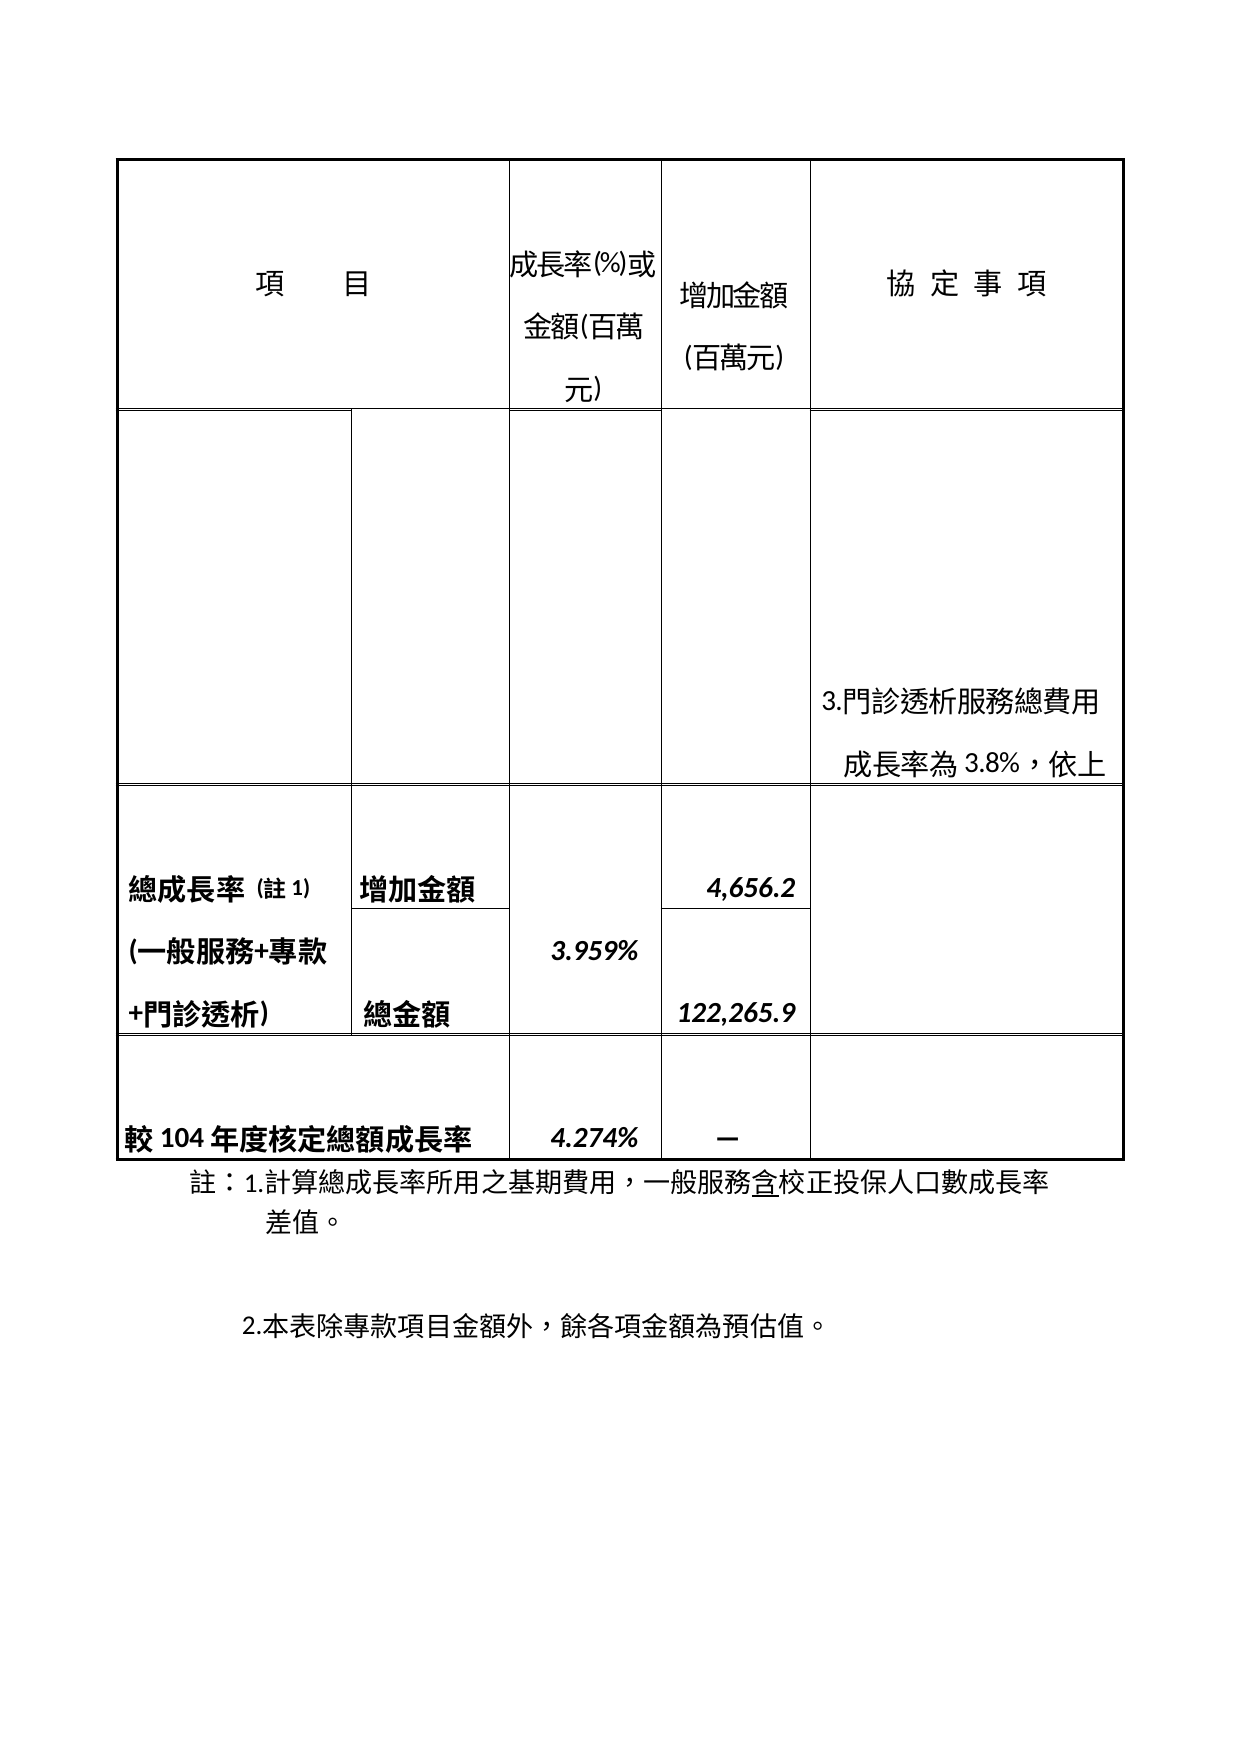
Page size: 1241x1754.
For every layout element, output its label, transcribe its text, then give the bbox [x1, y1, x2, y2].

table_cell [811, 1036, 1122, 1158]
text 2.本表除專款項目金額外，餘各項金額為預估值。 [187, 1283, 1053, 1346]
table_cell 較104年度核定總額成長率 [119, 1036, 509, 1158]
table_cell [510, 411, 661, 783]
table_header 項 目 [119, 161, 509, 408]
table_header 協 定 事 項 [811, 161, 1122, 408]
table_cell [811, 786, 1122, 1033]
table_cell 總成長率 (註1) (一般服務+專款+門診透析) [119, 786, 351, 1033]
table_cell 1.合併西醫基層及醫院兩總額部門所協定之年度透析服務費用，並統為運用。 2.門診透析服務費用於醫院及西醫基層總額之計算方式：先協定新年度門診透析服務費用成長率，再依協商當年第1季醫院及西醫基層之門診透析費用點數占率分配預算，而得新年度醫院及西醫基層門診透析費用及其成長率。 3.門診透析服務總費用成長率為3.8%，依上述分攤基礎，西醫基層部門本項服務費用成長率為4.498%。 [811, 411, 1122, 783]
table_cell 增加金額 [352, 786, 509, 908]
table_cell 3.959% [510, 786, 661, 1033]
table_header 增加金額 (百萬元) [662, 161, 810, 408]
table_cell 4,656.2 [662, 786, 810, 908]
table_cell [119, 411, 351, 783]
table_cell 4.274% [510, 1036, 661, 1158]
table_cell [352, 409, 509, 783]
table_cell － [662, 1036, 810, 1158]
table_cell 122,265.9 [662, 909, 810, 1033]
text 註：1.計算總成長率所用之基期費用，一般服務含校正投保人口數成長率差值。 [189, 1161, 1053, 1240]
table_cell 總金額 [352, 909, 509, 1033]
table_cell [662, 409, 810, 783]
table_header 成長率(%)或 金額(百萬元) [510, 161, 661, 408]
